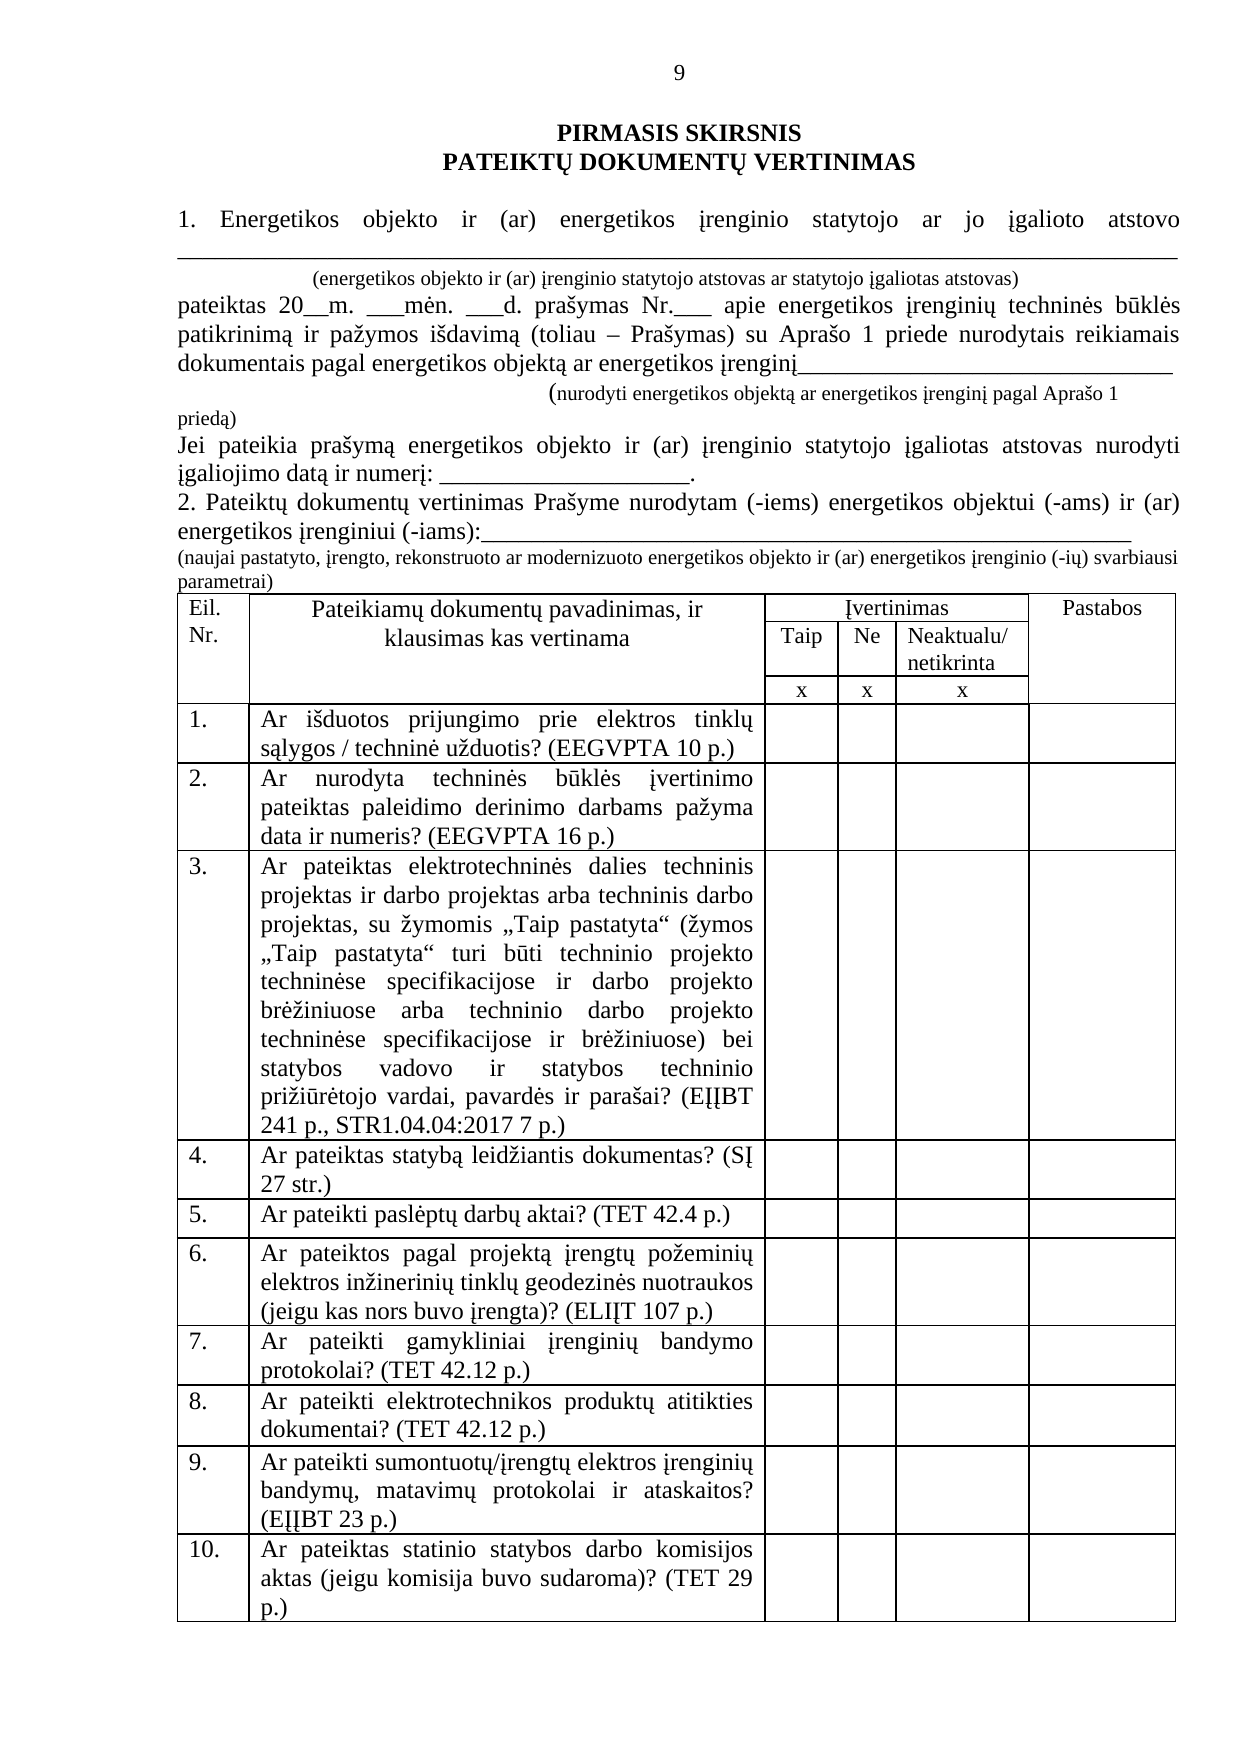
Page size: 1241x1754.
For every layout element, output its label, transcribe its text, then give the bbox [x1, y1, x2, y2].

text 2. Pateiktų dokumentų vertinimas Prašyme nurodytam (-iems) energetikos objektui (-ams) ir (ar) energetikos įrenginiui (-iams):____________________________________________________ [177, 487, 1181, 545]
table_cell [839, 1447, 895, 1533]
table_cell [766, 1535, 837, 1621]
table_cell 5. [178, 1200, 248, 1237]
table_cell 1. [178, 704, 248, 762]
table_cell Neaktualu/ netikrinta [897, 622, 1028, 675]
table_cell [897, 1200, 1028, 1237]
table_cell [1030, 1239, 1175, 1325]
table_cell [839, 1326, 895, 1384]
table_cell Ar pateiktos pagal projektą įrengtų požeminių elektros inžinerinių tinklų geodezinės nuotraukos (jeigu kas nors buvo įrengta)? (ELIĮT 107 p.) [250, 1239, 764, 1325]
table_cell [766, 1141, 837, 1198]
table_cell 10. [178, 1535, 248, 1621]
text PATEIKTŲ DOKUMENTŲ VERTINIMAS [177, 147, 1181, 176]
table_cell [897, 1535, 1028, 1621]
table_cell [897, 851, 1028, 1139]
table_cell [250, 675, 764, 703]
table_cell x [839, 677, 895, 703]
table_cell [839, 705, 895, 762]
table_header Pateikiamų dokumentų pavadinimas, ir klausimas kas vertinama [250, 595, 764, 675]
table_cell 4. [178, 1141, 248, 1198]
table_cell [1030, 1386, 1175, 1445]
table_cell Ar pateiktas statinio statybos darbo komisijos aktas (jeigu komisija buvo sudaroma)? (TET 29 p.) [250, 1535, 764, 1621]
text pateiktas 20__m. ___mėn. ___d. prašymas Nr.___ apie energetikos įrenginių techninės būklės patikrinimą ir pažymos išdavimą (toliau – Prašymas) su Aprašo 1 priede nurodytais reikiamais dokumentais pagal energetikos objektą ar energetikos įrenginį______________________________ [177, 291, 1181, 377]
table_cell [766, 1386, 837, 1445]
table_cell [1030, 1200, 1175, 1237]
table_cell [1030, 1535, 1175, 1621]
table_cell Taip [766, 622, 837, 675]
table_cell [1030, 1141, 1175, 1198]
table_cell [178, 675, 249, 703]
table_cell [766, 851, 837, 1139]
table_cell [1030, 1447, 1175, 1533]
table_cell [766, 1200, 837, 1237]
table_cell Ne [839, 622, 895, 675]
table_cell [839, 764, 895, 850]
table_cell [1030, 1326, 1175, 1384]
text PIRMASIS SKIRSNIS [177, 118, 1181, 147]
table_cell Ar nurodyta techninės būklės įvertinimo pateiktas paleidimo derinimo darbams pažyma data ir numeris? (EEGVPTA 16 p.) [250, 764, 764, 850]
table_cell 6. [178, 1239, 248, 1325]
table_cell [897, 764, 1028, 850]
table_cell Ar pateikti elektrotechnikos produktų atitikties dokumentai? (TET 42.12 p.) [250, 1386, 764, 1445]
table_cell Ar pateikti gamykliniai įrenginių bandymo protokolai? (TET 42.12 p.) [250, 1326, 764, 1384]
table_cell [839, 1239, 895, 1325]
table_cell x [897, 677, 1028, 703]
text Jei pateikia prašymą energetikos objekto ir (ar) įrenginio statytojo įgaliotas atstovas nurodyti įgaliojimo datą ir numerį: ____________________. [177, 430, 1181, 487]
table_cell [839, 1386, 895, 1445]
text (naujai pastatyto, įrengto, rekonstruoto ar modernizuoto energetikos objekto ir (ar) energetikos įrenginio (-ių) svarbiausi parametrai) [177, 545, 1181, 593]
table_cell [839, 1141, 895, 1198]
table_cell [1030, 851, 1175, 1139]
text (nurodyti energetikos objektą ar energetikos įrenginį pagal Aprašo 1 priedą) [177, 377, 1181, 430]
table_cell 9. [178, 1447, 248, 1533]
table_cell 3. [178, 851, 248, 1139]
table_cell Ar pateiktas statybą leidžiantis dokumentas? (SĮ 27 str.) [250, 1141, 764, 1198]
table_header Įvertinimas [766, 595, 1028, 621]
table_cell [766, 1326, 837, 1384]
table_header Pastabos [1029, 594, 1175, 675]
table_cell x [766, 677, 837, 703]
table_cell 7. [178, 1326, 248, 1384]
table_cell [766, 764, 837, 850]
table_cell [766, 1239, 837, 1325]
table_cell [839, 1200, 895, 1237]
table_cell [897, 1447, 1028, 1533]
table_cell [897, 705, 1028, 762]
table_cell [1029, 675, 1175, 703]
table_header Eil. Nr. [178, 594, 249, 675]
table_cell [839, 1535, 895, 1621]
table_cell Ar pateiktas elektrotechninės dalies techninis projektas ir darbo projektas arba techninis darbo projektas, su žymomis „Taip pastatyta“ (žymos „Taip pastatyta“ turi būti techninio projekto techninėse specifikacijose ir darbo projekto brėžiniuose arba techninio darbo projekto techninėse specifikacijose ir brėžiniuose) bei statybos vadovo ir statybos techninio prižiūrėtojo vardai, pavardės ir parašai? (EĮĮBT 241 p., STR1.04.04:2017 7 p.) [250, 851, 764, 1139]
table_cell [897, 1386, 1028, 1445]
table_cell Ar pateikti paslėptų darbų aktai? (TET 42.4 p.) [250, 1200, 764, 1237]
table_cell Ar išduotos prijungimo prie elektros tinklų sąlygos / techninė užduotis? (EEGVPTA 10 p.) [250, 705, 764, 762]
text 1. Energetikos objekto ir (ar) energetikos įrenginio statytojo ar jo įgalioto atstovo ________________________________________________________________________________ (energetikos objekto ir (ar) įrenginio statytojo atstovas ar statytojo įgaliotas atstovas) [177, 204, 1181, 291]
table_cell [897, 1239, 1028, 1325]
table_cell [1030, 704, 1175, 762]
table_cell [839, 851, 895, 1139]
table_cell Ar pateikti sumontuotų/įrengtų elektros įrenginių bandymų, matavimų protokolai ir ataskaitos? (EĮĮBT 23 p.) [250, 1447, 764, 1533]
table_cell [766, 705, 837, 762]
table_cell [1030, 764, 1175, 850]
table_cell [766, 1447, 837, 1533]
table_cell [897, 1141, 1028, 1198]
table_cell 8. [178, 1386, 248, 1445]
table_cell [897, 1326, 1028, 1384]
table_cell 2. [178, 764, 248, 850]
